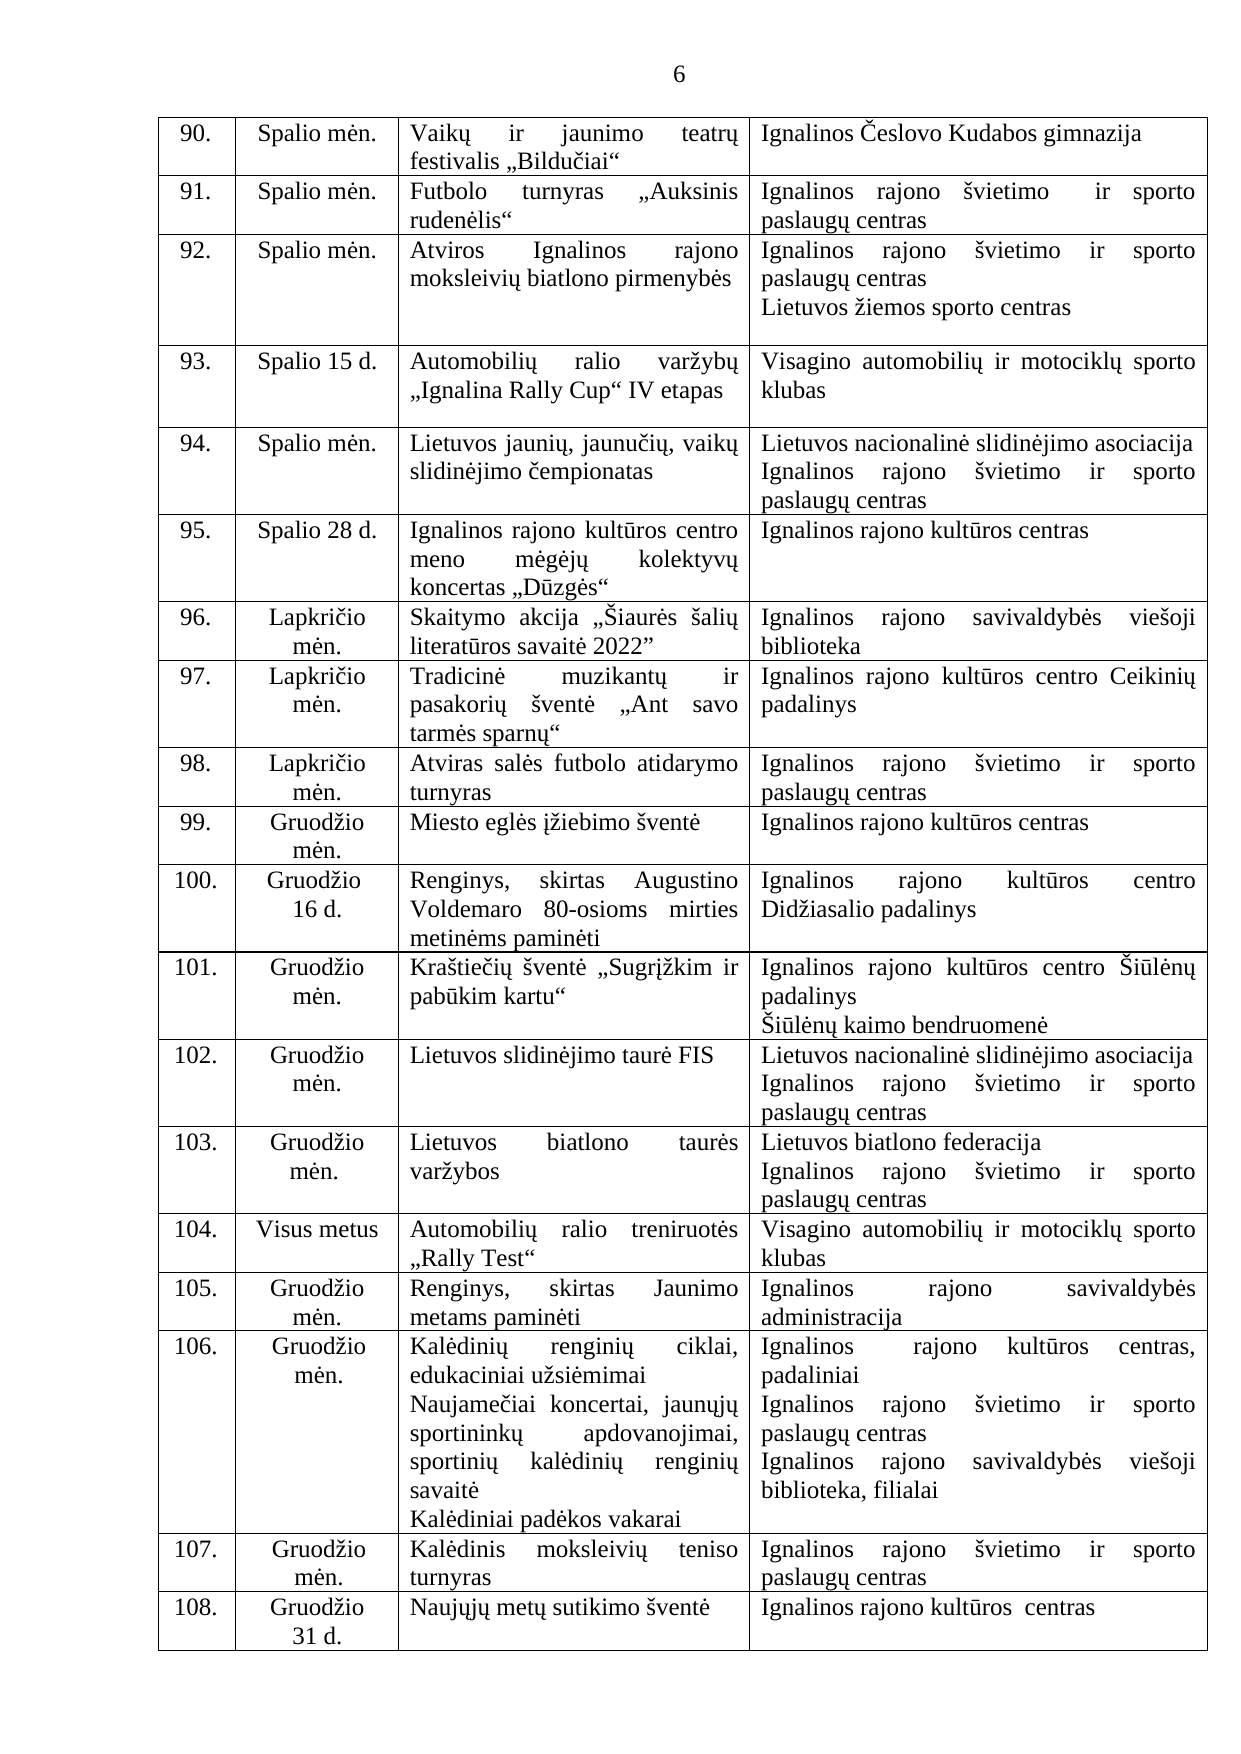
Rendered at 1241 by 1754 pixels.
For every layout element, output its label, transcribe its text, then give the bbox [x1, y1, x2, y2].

table_cell Spalio mėn. [236, 118, 398, 175]
table_cell Tradicinė muzikantų ir pasakorių šventė „Ant savo tarmės sparnų“ [399, 661, 749, 747]
table_cell Gruodžio mėn. [236, 1534, 398, 1591]
table_cell Lietuvos slidinėjimo taurė FIS [399, 1040, 749, 1126]
table_cell Lietuvos biatlono taurės varžybos [399, 1127, 749, 1213]
table_cell Lietuvos biatlono federacija Ignalinos rajono švietimo ir sporto paslaugų centras [750, 1127, 1207, 1213]
table_cell Gruodžio mėn. [236, 1127, 398, 1213]
table_cell Ignalinos rajono kultūros centras [750, 1592, 1207, 1650]
table_cell 90. [159, 118, 235, 175]
table_cell 92. [159, 235, 235, 345]
table_cell 100. [159, 865, 235, 951]
table_cell Lapkričio mėn. [236, 748, 398, 806]
table_cell 93. [159, 346, 235, 427]
table_cell Automobilių ralio varžybų „Ignalina Rally Cup“ IV etapas [399, 346, 749, 427]
table_cell Lapkričio mėn. [236, 602, 398, 660]
table_cell 98. [159, 748, 235, 806]
table_cell 96. [159, 602, 235, 660]
table_cell Ignalinos rajono savivaldybės administracija [750, 1273, 1207, 1330]
table_cell Lietuvos nacionalinė slidinėjimo asociacija Ignalinos rajono švietimo ir sporto paslaugų centras [750, 428, 1207, 514]
table_cell Ignalinos rajono savivaldybės viešoji biblioteka [750, 602, 1207, 660]
table_cell Ignalinos rajono kultūros centras, padaliniai Ignalinos rajono švietimo ir sporto paslaugų centras Ignalinos rajono savivaldybės viešoji biblioteka, filialai [750, 1331, 1207, 1533]
table_cell Renginys, skirtas Augustino Voldemaro 80-osioms mirties metinėms paminėti [399, 865, 749, 951]
table_cell 104. [159, 1214, 235, 1272]
table_cell Ignalinos Česlovo Kudabos gimnazija [750, 118, 1207, 175]
table_cell Gruodžio mėn. [236, 807, 398, 864]
table_cell Gruodžio 31 d. [236, 1592, 398, 1650]
table_cell Visagino automobilių ir motociklų sporto klubas [750, 346, 1207, 427]
table_cell 103. [159, 1127, 235, 1213]
table_cell Visagino automobilių ir motociklų sporto klubas [750, 1214, 1207, 1272]
table_cell 102. [159, 1040, 235, 1126]
table_cell Ignalinos rajono kultūros centro meno mėgėjų kolektyvų koncertas „Dūzgės“ [399, 515, 749, 601]
table_cell 101. [159, 953, 235, 1039]
table_cell Gruodžio mėn. [236, 953, 398, 1039]
table_cell Spalio mėn. [236, 235, 398, 345]
table_cell Spalio mėn. [236, 428, 398, 514]
table_cell Spalio 15 d. [236, 346, 398, 427]
table_cell Spalio 28 d. [236, 515, 398, 601]
table_cell Naujųjų metų sutikimo šventė [399, 1592, 749, 1650]
table_cell Gruodžio mėn. [236, 1273, 398, 1330]
table_cell Spalio mėn. [236, 176, 398, 234]
table_cell Automobilių ralio treniruotės „Rally Test“ [399, 1214, 749, 1272]
table_cell Lietuvos jaunių, jaunučių, vaikų slidinėjimo čempionatas [399, 428, 749, 514]
table_cell Lapkričio mėn. [236, 661, 398, 747]
table_cell Lietuvos nacionalinė slidinėjimo asociacija Ignalinos rajono švietimo ir sporto paslaugų centras [750, 1040, 1207, 1126]
table_cell 94. [159, 428, 235, 514]
table_cell Ignalinos rajono švietimo ir sporto paslaugų centras [750, 1534, 1207, 1591]
table_cell Skaitymo akcija „Šiaurės šalių literatūros savaitė 2022” [399, 602, 749, 660]
table_cell 95. [159, 515, 235, 601]
table_cell Ignalinos rajono kultūros centro Didžiasalio padalinys [750, 865, 1207, 951]
table_cell Gruodžio mėn. [236, 1331, 398, 1533]
table_cell Ignalinos rajono kultūros centras [750, 807, 1207, 864]
table_cell 105. [159, 1273, 235, 1330]
table_cell Vaikų ir jaunimo teatrų festivalis „Bildučiai“ [399, 118, 749, 175]
table_cell Ignalinos rajono kultūros centro Ceikinių padalinys [750, 661, 1207, 747]
table_cell Miesto eglės įžiebimo šventė [399, 807, 749, 864]
table_cell 97. [159, 661, 235, 747]
table_cell Ignalinos rajono švietimo ir sporto paslaugų centras [750, 748, 1207, 806]
table_cell Ignalinos rajono švietimo ir sporto paslaugų centras Lietuvos žiemos sporto centras [750, 235, 1207, 345]
table_cell Ignalinos rajono kultūros centras [750, 515, 1207, 601]
table_cell 99. [159, 807, 235, 864]
table_cell 108. [159, 1592, 235, 1650]
table_cell Atviras salės futbolo atidarymo turnyras [399, 748, 749, 806]
table_cell Futbolo turnyras „Auksinis rudenėlis“ [399, 176, 749, 234]
table_cell 91. [159, 176, 235, 234]
table_cell Ignalinos rajono švietimo ir sporto paslaugų centras [750, 176, 1207, 234]
table_cell Kalėdinis moksleivių teniso turnyras [399, 1534, 749, 1591]
table_cell Renginys, skirtas Jaunimo metams paminėti [399, 1273, 749, 1330]
table_cell Gruodžio 16 d. [236, 865, 398, 951]
table_cell 107. [159, 1534, 235, 1591]
table_cell Visus metus [236, 1214, 398, 1272]
table_cell Ignalinos rajono kultūros centro Šiūlėnų padalinys Šiūlėnų kaimo bendruomenė [750, 953, 1207, 1039]
table_cell Gruodžio mėn. [236, 1040, 398, 1126]
table_cell 106. [159, 1331, 235, 1533]
table_cell Kalėdinių renginių ciklai, edukaciniai užsiėmimai Naujamečiai koncertai, jaunųjų sportininkų apdovanojimai, sportinių kalėdinių renginių savaitė Kalėdiniai padėkos vakarai [399, 1331, 749, 1533]
table_cell Kraštiečių šventė „Sugrįžkim ir pabūkim kartu“ [399, 953, 749, 1039]
table_cell Atviros Ignalinos rajono moksleivių biatlono pirmenybės [399, 235, 749, 345]
